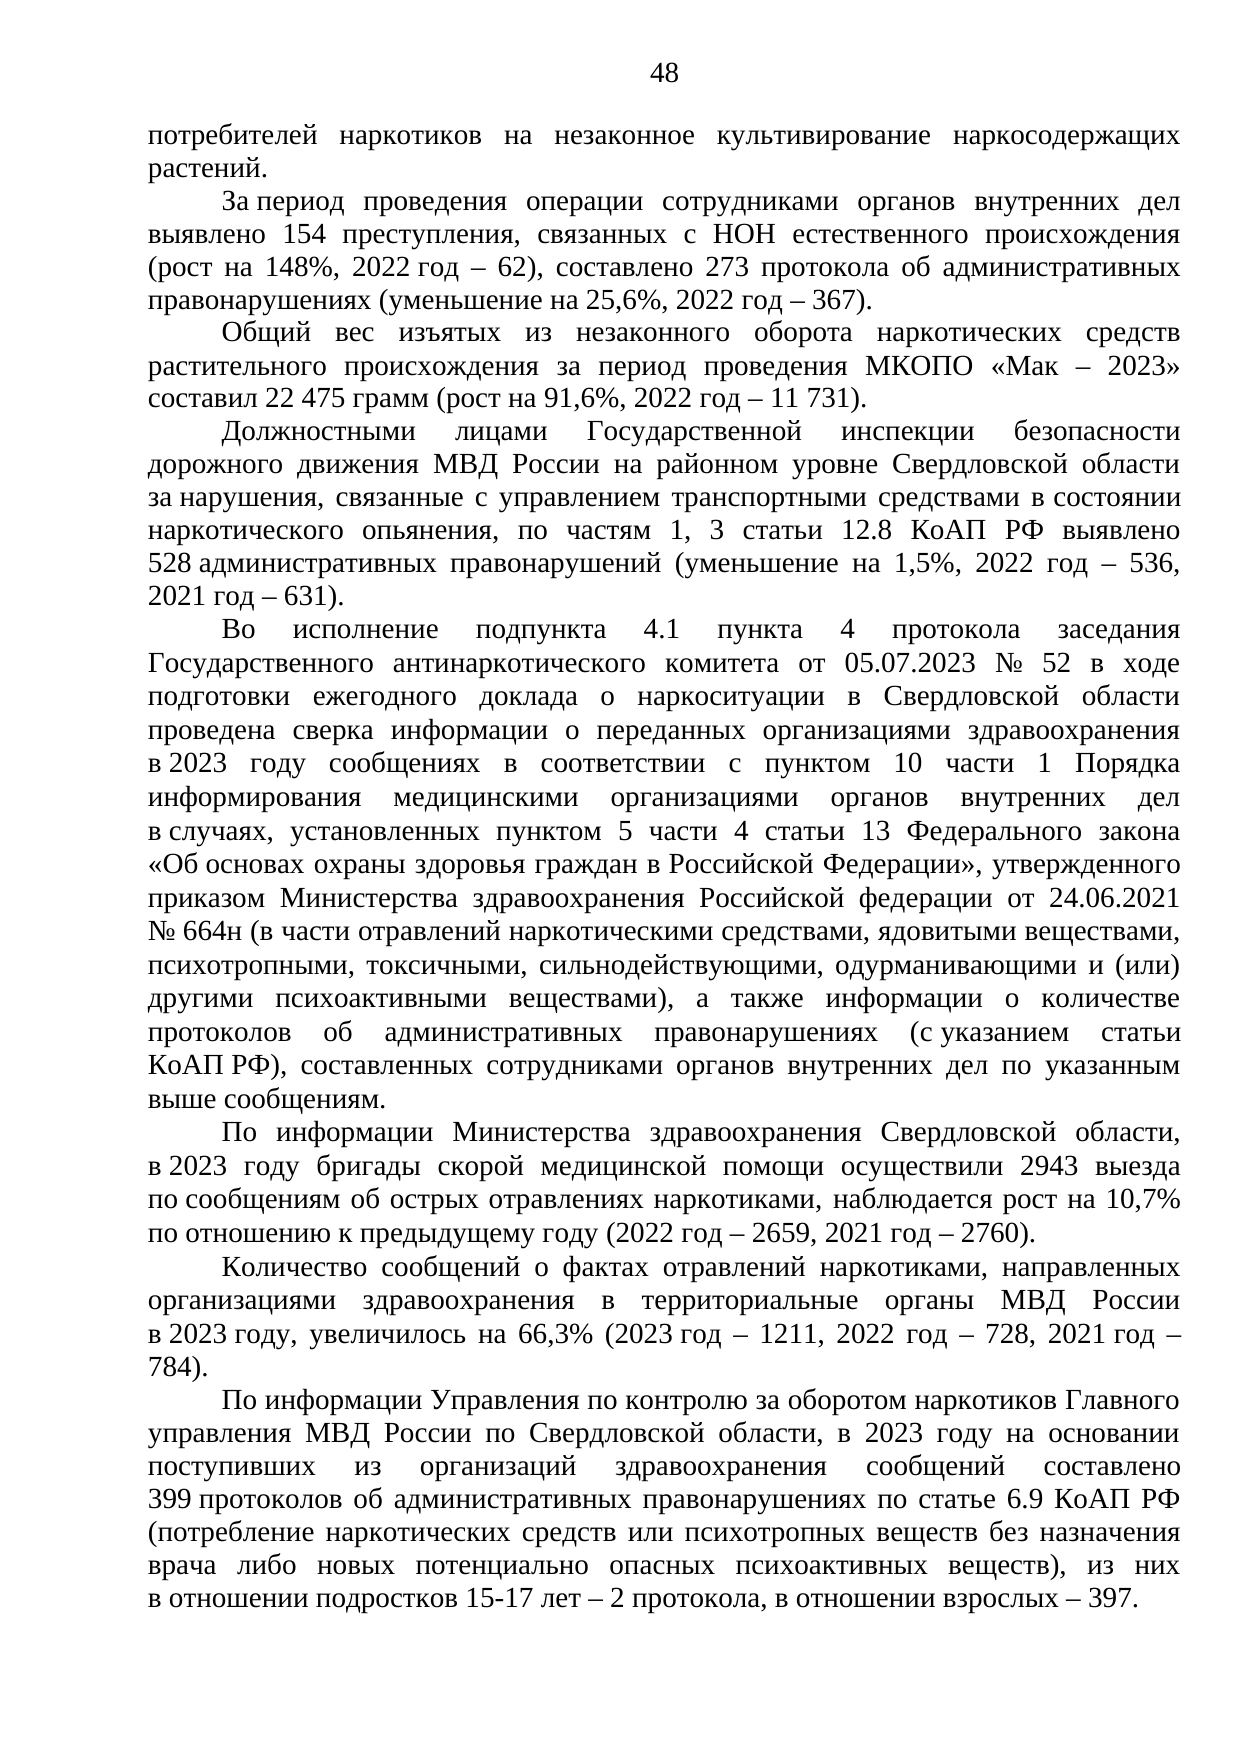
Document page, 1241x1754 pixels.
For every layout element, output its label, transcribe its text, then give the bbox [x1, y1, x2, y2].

text За период проведения операции сотрудниками органов внутренних дел выявлено 154 преступления, связанных с НОН естественного происхождения (рост на 148%, 2022 год – 62), составлено 273 протокола об административных правонарушениях (уменьшение на 25,6%, 2022 год – 367). [148, 184, 1181, 315]
text Общий вес изъятых из незаконного оборота наркотических средств растительного происхождения за период проведения МКОПО «Мак – 2023» составил 22 475 грамм (рост на 91,6%, 2022 год – 11 731). [148, 315, 1181, 414]
text Должностными лицами Государственной инспекции безопасности дорожного движения МВД России на районном уровне Свердловской области за нарушения, связанные с управлением транспортными средствами в состоянии наркотического опьянения, по частям 1, 3 статьи 12.8 КоАП РФ выявлено 528 административных правонарушений (уменьшение на 1,5%, 2022 год – 536, 2021 год – 631). [148, 414, 1181, 611]
text По информации Министерства здравоохранения Свердловской области, в 2023 году бригады скорой медицинской помощи осуществили 2943 выезда по сообщениям об острых отравлениях наркотиками, наблюдается рост на 10,7% по отношению к предыдущему году (2022 год – 2659, 2021 год – 2760). [148, 1114, 1181, 1249]
text Количество сообщений о фактах отравлений наркотиками, направленных организациями здравоохранения в территориальные органы МВД России в 2023 году, увеличилось на 66,3% (2023 год – 1211, 2022 год – 728, 2021 год – 784). [148, 1249, 1181, 1383]
text По информации Управления по контролю за оборотом наркотиков Главного управления МВД России по Свердловской области, в 2023 году на основании поступивших из организаций здравоохранения сообщений составлено 399 протоколов об административных правонарушениях по статье 6.9 КоАП РФ (потребление наркотических средств или психотропных веществ без назначения врача либо новых потенциально опасных психоактивных веществ), из них в отношении подростков 15-17 лет – 2 протокола, в отношении взрослых – 397. [148, 1383, 1181, 1613]
text Во исполнение подпункта 4.1 пункта 4 протокола заседания Государственного антинаркотического комитета от 05.07.2023 № 52 в ходе подготовки ежегодного доклада о наркоситуации в Свердловской области проведена сверка информации о переданных организациями здравоохранения в 2023 году сообщениях в соответствии с пунктом 10 части 1 Порядка информирования медицинскими организациями органов внутренних дел в случаях, установленных пунктом 5 части 4 статьи 13 Федерального закона «Об основах охраны здоровья граждан в Российской Федерации», утвержденного приказом Министерства здравоохранения Российской федерации от 24.06.2021 № 664н (в части отравлений наркотическими средствами, ядовитыми веществами, психотропными, токсичными, сильнодействующими, одурманивающими и (или) другими психоактивными веществами), а также информации о количестве протоколов об административных правонарушениях (с указанием статьи КоАП РФ), составленных сотрудниками органов внутренних дел по указанным выше сообщениям. [148, 611, 1181, 1114]
text потребителей наркотиков на незаконное культивирование наркосодержащих растений. [148, 118, 1181, 184]
